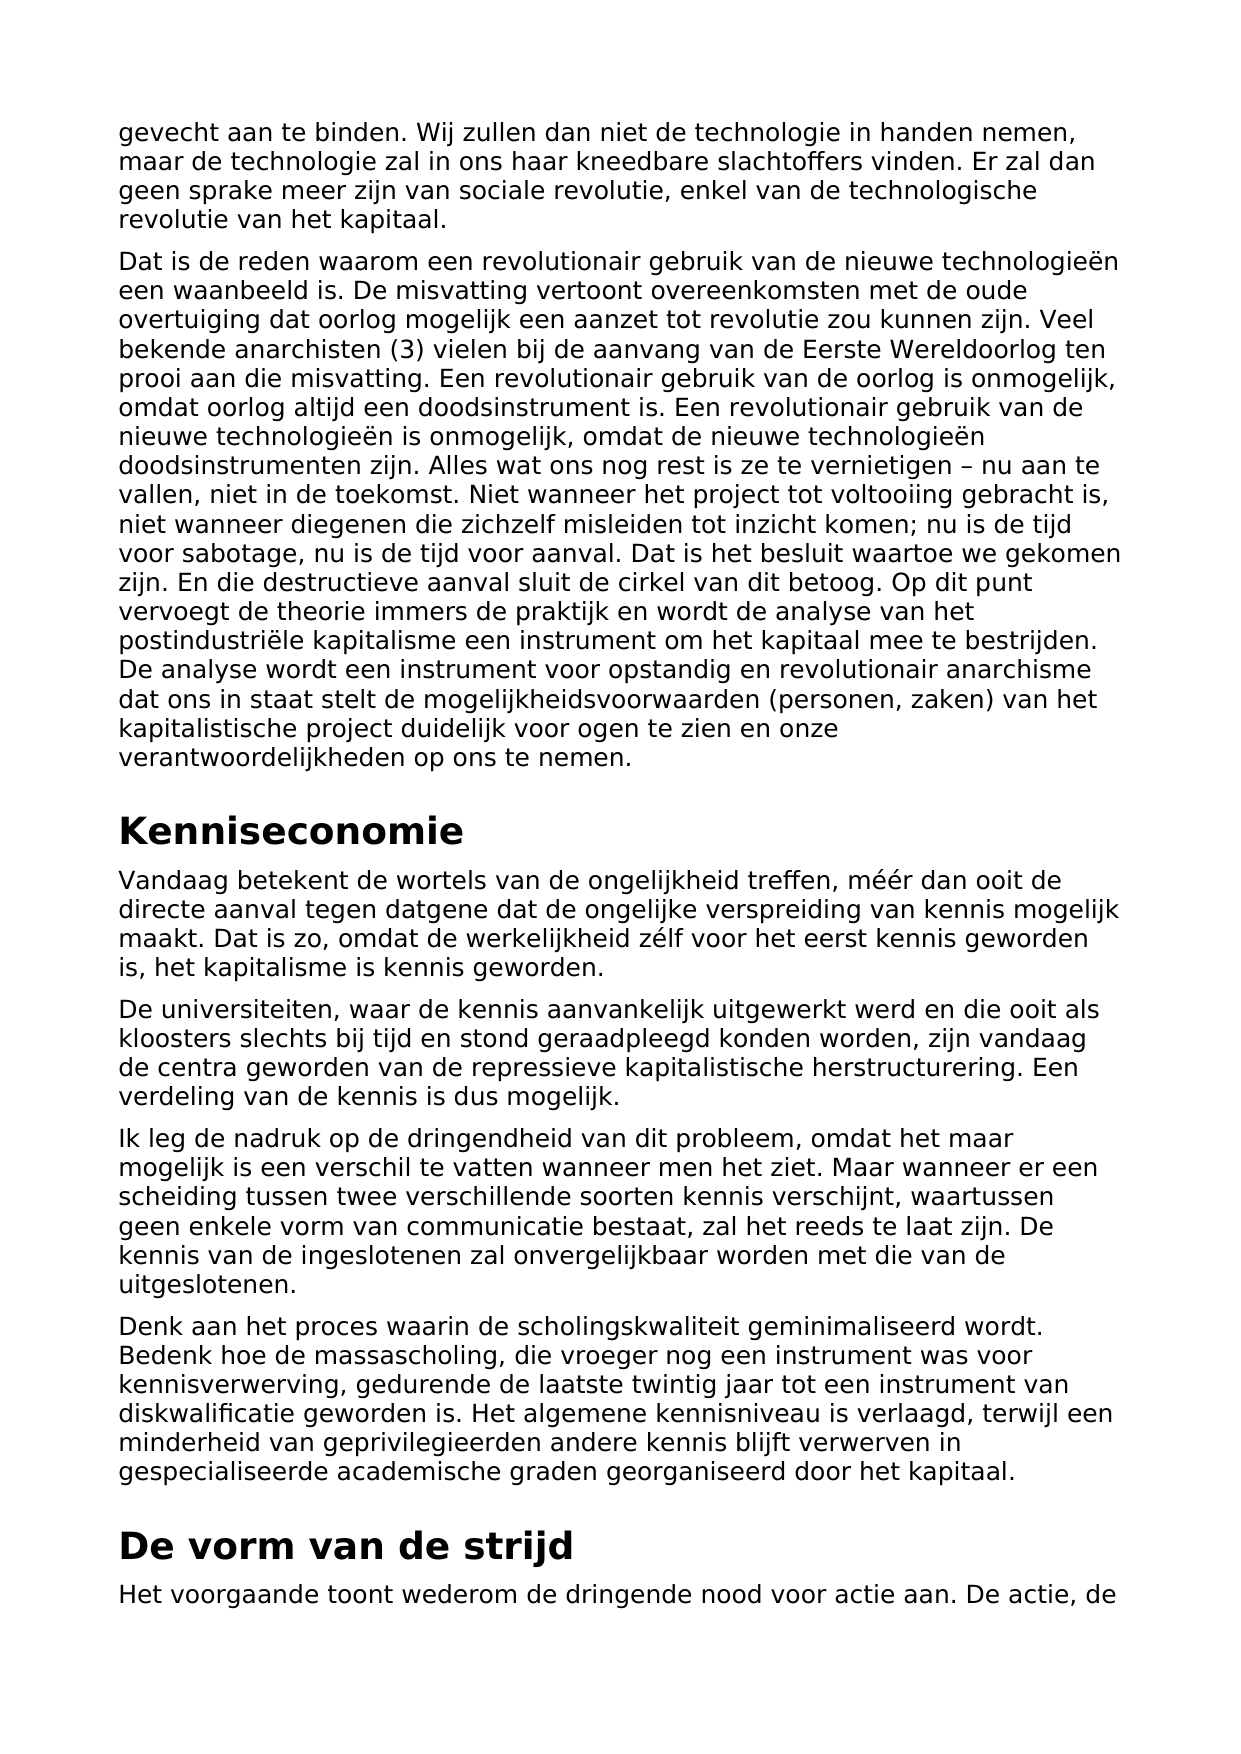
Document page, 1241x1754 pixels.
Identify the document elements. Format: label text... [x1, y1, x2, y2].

subtitle De vorm van de strijd [118, 1524, 1122, 1568]
subtitle Kenniseconomie [118, 810, 1122, 853]
text gevecht aan te binden. Wij zullen dan niet de technologie in handen nemen, maar de technologie zal in ons haar kneedbare slachtoffers vinden. Er zal dan geen sprake meer zijn van sociale revolutie, enkel van de technologische revolutie van het kapitaal. [118, 118, 1122, 235]
text Ik leg de nadruk op de dringendheid van dit probleem, omdat het maar mogelijk is een verschil te vatten wanneer men het ziet. Maar wanneer er een scheiding tussen twee verschillende soorten kennis verschijnt, waartussen geen enkele vorm van communicatie bestaat, zal het reeds te laat zijn. De kennis van de ingeslotenen zal onvergelijkbaar worden met die van de uitgeslotenen. [118, 1124, 1122, 1299]
text Denk aan het proces waarin de scholingskwaliteit geminimaliseerd wordt. Bedenk hoe de massascholing, die vroeger nog een instrument was voor kennisverwerving, gedurende de laatste twintig jaar tot een instrument van diskwalificatie geworden is. Het algemene kennisniveau is verlaagd, terwijl een minderheid van geprivilegieerden andere kennis blijft verwerven in gespecialiseerde academische graden georganiseerd door het kapitaal. [118, 1312, 1122, 1487]
text Het voorgaande toont wederom de dringende nood voor actie aan. De actie, de [118, 1580, 1122, 1609]
text De universiteiten, waar de kennis aanvankelijk uitgewerkt werd en die ooit als kloosters slechts bij tijd en stond geraadpleegd konden worden, zijn vandaag de centra geworden van de repressieve kapitalistische herstructurering. Een verdeling van de kennis is dus mogelijk. [118, 995, 1122, 1112]
text Dat is de reden waarom een revolutionair gebruik van de nieuwe technologieën een waanbeeld is. De misvatting vertoont overeenkomsten met de oude overtuiging dat oorlog mogelijk een aanzet tot revolutie zou kunnen zijn. Veel bekende anarchisten (3) vielen bij de aanvang van de Eerste Wereldoorlog ten prooi aan die misvatting. Een revolutionair gebruik van de oorlog is onmogelijk, omdat oorlog altijd een doodsinstrument is. Een revolutionair gebruik van de nieuwe technologieën is onmogelijk, omdat de nieuwe technologieën doodsinstrumenten zijn. Alles wat ons nog rest is ze te vernietigen – nu aan te vallen, niet in de toekomst. Niet wanneer het project tot voltooiing gebracht is, niet wanneer diegenen die zichzelf misleiden tot inzicht komen; nu is de tijd voor sabotage, nu is de tijd voor aanval. Dat is het besluit waartoe we gekomen zijn. En die destructieve aanval sluit de cirkel van dit betoog. Op dit punt vervoegt de theorie immers de praktijk en wordt de analyse van het postindustriële kapitalisme een instrument om het kapitaal mee te bestrijden. De analyse wordt een instrument voor opstandig en revolutionair anarchisme dat ons in staat stelt de mogelijkheidsvoorwaarden (personen, zaken) van het kapitalistische project duidelijk voor ogen te zien en onze verantwoordelijkheden op ons te nemen. [118, 247, 1122, 772]
text Vandaag betekent de wortels van de ongelijkheid treffen, méér dan ooit de directe aanval tegen datgene dat de ongelijke verspreiding van kennis mogelijk maakt. Dat is zo, omdat de werkelijkheid zélf voor het eerst kennis geworden is, het kapitalisme is kennis geworden. [118, 866, 1122, 983]
